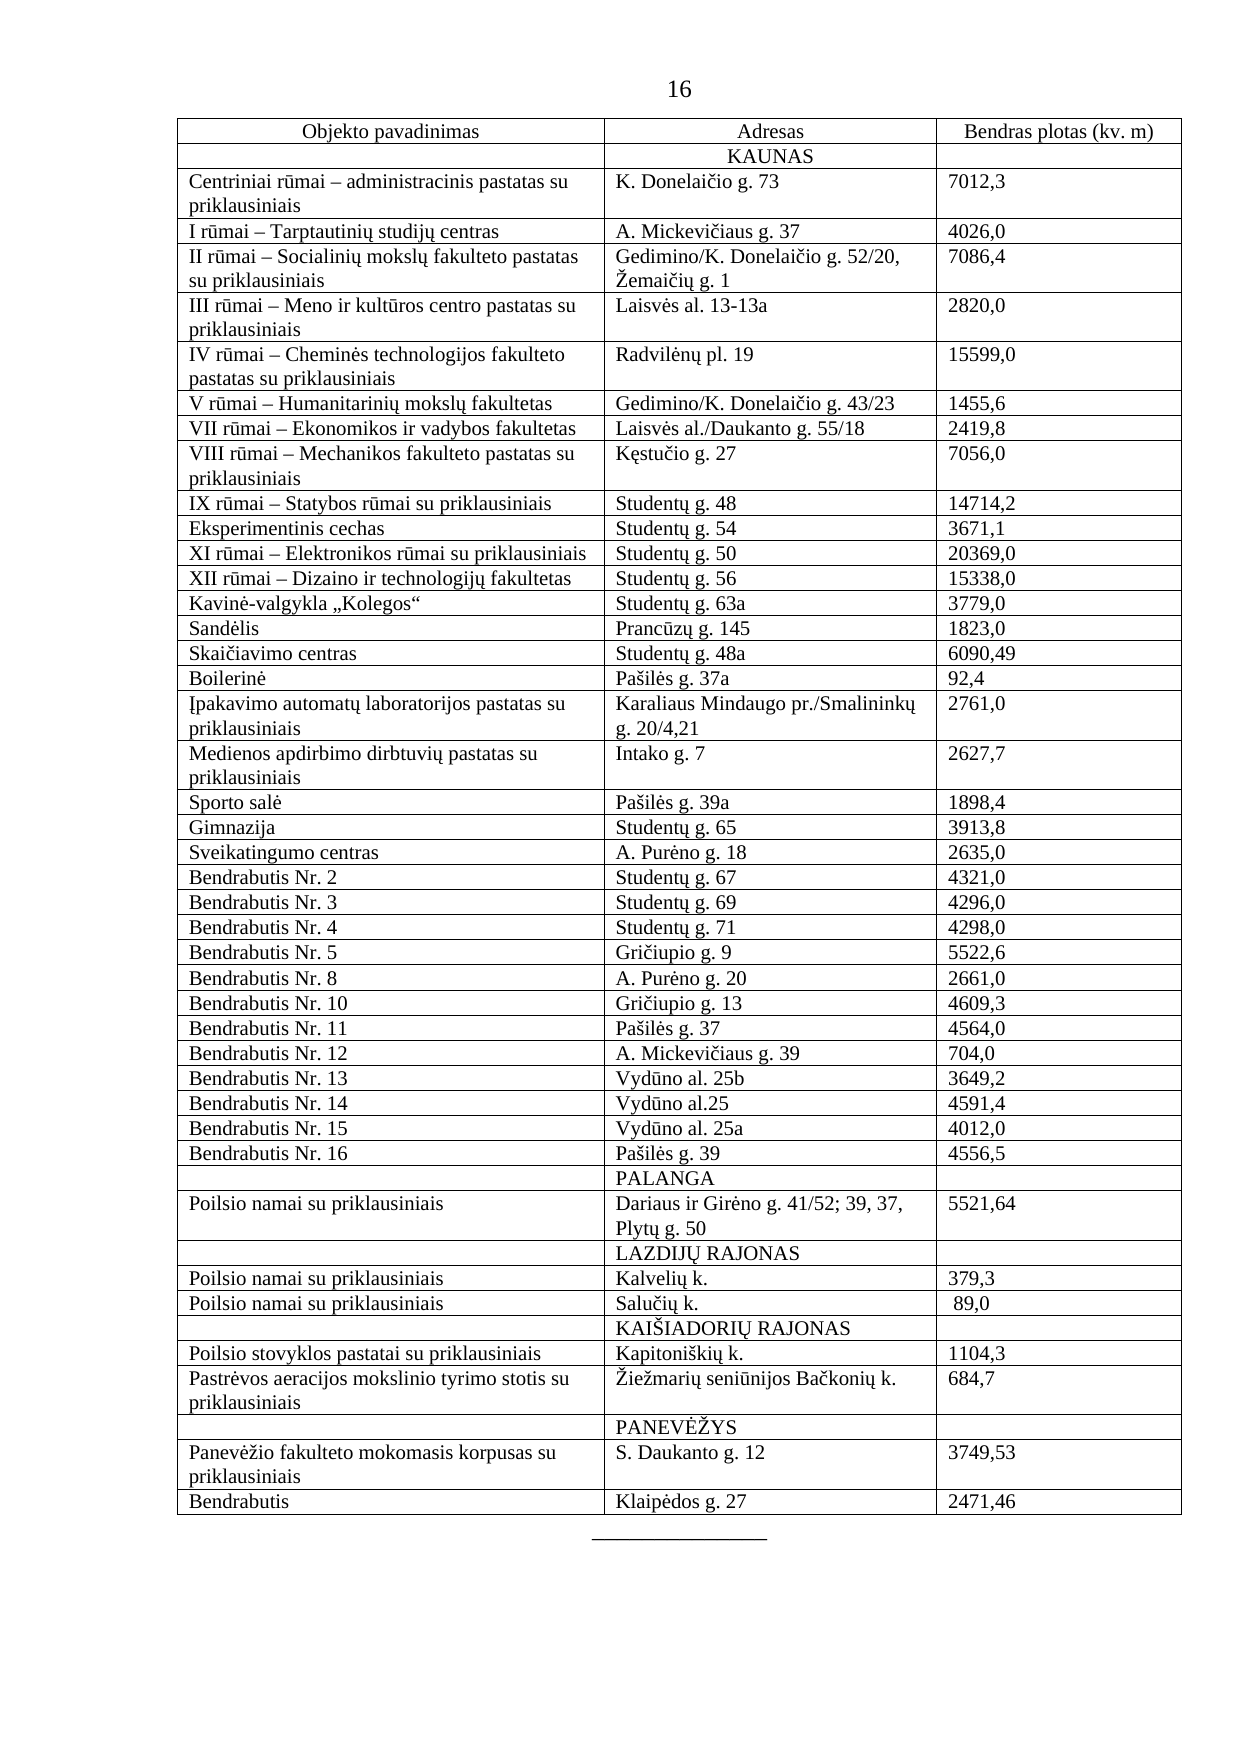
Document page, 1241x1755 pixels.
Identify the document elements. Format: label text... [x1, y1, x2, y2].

table_cell Vydūno al. 25b [605, 1066, 936, 1090]
table_cell 4012,0 [937, 1116, 1181, 1140]
table_cell Poilsio namai su priklausiniais [178, 1191, 604, 1239]
table_cell 2820,0 [937, 293, 1181, 341]
table_cell Eksperimentinis cechas [178, 516, 604, 540]
table_cell [937, 1241, 1181, 1264]
table_cell [178, 1415, 604, 1439]
table_cell Vydūno al.25 [605, 1091, 936, 1115]
table_cell Karaliaus Mindaugo pr./Smalininkų g. 20/4,21 [605, 691, 936, 739]
table_header Objekto pavadinimas [178, 119, 604, 143]
table_cell V rūmai – Humanitarinių mokslų fakultetas [178, 391, 604, 415]
table_cell IV rūmai – Cheminės technologijos fakulteto pastatas su priklausiniais [178, 342, 604, 390]
table_cell A. Purėno g. 18 [605, 840, 936, 864]
table_header Bendras plotas (kv. m) [937, 119, 1181, 143]
table_cell Skaičiavimo centras [178, 641, 604, 665]
table_cell III rūmai – Meno ir kultūros centro pastatas su priklausiniais [178, 293, 604, 341]
table_cell Studentų g. 63a [605, 591, 936, 615]
table_cell 1455,6 [937, 391, 1181, 415]
table_cell Klaipėdos g. 27 [605, 1490, 936, 1513]
table_cell Centriniai rūmai – administracinis pastatas su priklausiniais [178, 169, 604, 217]
table_cell Studentų g. 67 [605, 865, 936, 889]
table_cell Gedimino/K. Donelaičio g. 43/23 [605, 391, 936, 415]
table_cell Įpakavimo automatų laboratorijos pastatas su priklausiniais [178, 691, 604, 739]
table_cell Sandėlis [178, 616, 604, 640]
table_cell [937, 1166, 1181, 1190]
table_cell 4296,0 [937, 890, 1181, 914]
table_cell Vydūno al. 25a [605, 1116, 936, 1140]
table_cell Studentų g. 48a [605, 641, 936, 665]
table_cell Medienos apdirbimo dirbtuvių pastatas su priklausiniais [178, 741, 604, 789]
table_cell Pašilės g. 39 [605, 1141, 936, 1165]
table_cell 379,3 [937, 1266, 1181, 1290]
table_cell PANEVĖŽYS [605, 1415, 936, 1439]
table_cell 2419,8 [937, 416, 1181, 440]
table_cell Studentų g. 54 [605, 516, 936, 540]
table_cell 7012,3 [937, 169, 1181, 217]
table_cell 4026,0 [937, 219, 1181, 243]
table_cell Studentų g. 71 [605, 915, 936, 939]
table_cell Bendrabutis Nr. 2 [178, 865, 604, 889]
table_cell Salučių k. [605, 1291, 936, 1315]
table_cell Kęstučio g. 27 [605, 441, 936, 489]
table_cell Bendrabutis Nr. 14 [178, 1091, 604, 1115]
table_cell 3749,53 [937, 1440, 1181, 1488]
table_cell Sporto salė [178, 790, 604, 814]
table_cell Bendrabutis [178, 1490, 604, 1513]
text ______________ [177, 1515, 1181, 1543]
table_cell Bendrabutis Nr. 4 [178, 915, 604, 939]
table_cell 704,0 [937, 1041, 1181, 1065]
table_cell 89,0 [937, 1291, 1181, 1315]
table_cell Gričiupio g. 9 [605, 940, 936, 964]
table_cell 4298,0 [937, 915, 1181, 939]
table_cell 92,4 [937, 666, 1181, 690]
table_cell Kapitoniškių k. [605, 1341, 936, 1365]
table_cell Pašilės g. 37a [605, 666, 936, 690]
table_cell Bendrabutis Nr. 16 [178, 1141, 604, 1165]
table_cell KAUNAS [605, 144, 936, 168]
table_cell Laisvės al./Daukanto g. 55/18 [605, 416, 936, 440]
table_cell PALANGA [605, 1166, 936, 1190]
table_cell KAIŠIADORIŲ RAJONAS [605, 1316, 936, 1340]
table_cell Gedimino/K. Donelaičio g. 52/20, Žemaičių g. 1 [605, 244, 936, 292]
table_cell Bendrabutis Nr. 11 [178, 1016, 604, 1040]
table_cell 15338,0 [937, 566, 1181, 590]
table_cell 1104,3 [937, 1341, 1181, 1365]
table_cell A. Mickevičiaus g. 39 [605, 1041, 936, 1065]
table_cell Sveikatingumo centras [178, 840, 604, 864]
table_cell [178, 144, 604, 168]
table_cell 1823,0 [937, 616, 1181, 640]
table_cell 4591,4 [937, 1091, 1181, 1115]
table_cell 2627,7 [937, 741, 1181, 789]
table_cell 1898,4 [937, 790, 1181, 814]
table_cell Poilsio namai su priklausiniais [178, 1291, 604, 1315]
table_cell Studentų g. 69 [605, 890, 936, 914]
table_cell [937, 144, 1181, 168]
table_cell 15599,0 [937, 342, 1181, 390]
table_cell 3779,0 [937, 591, 1181, 615]
table_cell A. Mickevičiaus g. 37 [605, 219, 936, 243]
table_cell [178, 1241, 604, 1264]
table_cell Bendrabutis Nr. 12 [178, 1041, 604, 1065]
table_cell Laisvės al. 13-13a [605, 293, 936, 341]
table_cell XII rūmai – Dizaino ir technologijų fakultetas [178, 566, 604, 590]
table_cell 7086,4 [937, 244, 1181, 292]
table_cell Studentų g. 50 [605, 541, 936, 565]
table_cell 3671,1 [937, 516, 1181, 540]
table_cell 684,7 [937, 1366, 1181, 1414]
table_cell Gričiupio g. 13 [605, 991, 936, 1014]
table_cell Bendrabutis Nr. 3 [178, 890, 604, 914]
table_cell 6090,49 [937, 641, 1181, 665]
table_cell [178, 1166, 604, 1190]
table_cell Poilsio namai su priklausiniais [178, 1266, 604, 1290]
table_cell Bendrabutis Nr. 15 [178, 1116, 604, 1140]
table_cell 2635,0 [937, 840, 1181, 864]
table_cell S. Daukanto g. 12 [605, 1440, 936, 1488]
table_cell Kalvelių k. [605, 1266, 936, 1290]
table_cell 4321,0 [937, 865, 1181, 889]
table_cell Pašilės g. 37 [605, 1016, 936, 1040]
table_cell Pastrėvos aeracijos mokslinio tyrimo stotis su priklausiniais [178, 1366, 604, 1414]
table_cell Boilerinė [178, 666, 604, 690]
table_cell [937, 1415, 1181, 1439]
table_cell Intako g. 7 [605, 741, 936, 789]
table_cell Bendrabutis Nr. 10 [178, 991, 604, 1014]
table_cell A. Purėno g. 20 [605, 965, 936, 989]
table_cell Poilsio stovyklos pastatai su priklausiniais [178, 1341, 604, 1365]
table_cell Studentų g. 65 [605, 815, 936, 839]
table_cell II rūmai – Socialinių mokslų fakulteto pastatas su priklausiniais [178, 244, 604, 292]
table_cell 2471,46 [937, 1490, 1181, 1513]
table_cell IX rūmai – Statybos rūmai su priklausiniais [178, 491, 604, 514]
table_cell [937, 1316, 1181, 1340]
table_cell Panevėžio fakulteto mokomasis korpusas su priklausiniais [178, 1440, 604, 1488]
table_cell Studentų g. 56 [605, 566, 936, 590]
table_cell 7056,0 [937, 441, 1181, 489]
table_cell 5522,6 [937, 940, 1181, 964]
table_cell Radvilėnų pl. 19 [605, 342, 936, 390]
table_cell 20369,0 [937, 541, 1181, 565]
table_cell XI rūmai – Elektronikos rūmai su priklausiniais [178, 541, 604, 565]
table_cell [178, 1316, 604, 1340]
table_cell 3913,8 [937, 815, 1181, 839]
table_cell I rūmai – Tarptautinių studijų centras [178, 219, 604, 243]
table_cell Gimnazija [178, 815, 604, 839]
table_cell LAZDIJŲ RAJONAS [605, 1241, 936, 1264]
table_cell 3649,2 [937, 1066, 1181, 1090]
table_cell K. Donelaičio g. 73 [605, 169, 936, 217]
table_cell Žiežmarių seniūnijos Bačkonių k. [605, 1366, 936, 1414]
table_cell Studentų g. 48 [605, 491, 936, 514]
table_cell 5521,64 [937, 1191, 1181, 1239]
table_cell Bendrabutis Nr. 8 [178, 965, 604, 989]
table_cell VII rūmai – Ekonomikos ir vadybos fakultetas [178, 416, 604, 440]
table_header Adresas [605, 119, 936, 143]
table_cell 4564,0 [937, 1016, 1181, 1040]
table_cell Pašilės g. 39a [605, 790, 936, 814]
table_cell 4609,3 [937, 991, 1181, 1014]
table_cell 2761,0 [937, 691, 1181, 739]
table_cell Kavinė-valgykla „Kolegos“ [178, 591, 604, 615]
table_cell Prancūzų g. 145 [605, 616, 936, 640]
table_cell VIII rūmai – Mechanikos fakulteto pastatas su priklausiniais [178, 441, 604, 489]
table_cell Bendrabutis Nr. 13 [178, 1066, 604, 1090]
table_cell Bendrabutis Nr. 5 [178, 940, 604, 964]
table_cell 4556,5 [937, 1141, 1181, 1165]
table_cell 2661,0 [937, 965, 1181, 989]
table_cell 14714,2 [937, 491, 1181, 514]
table_cell Dariaus ir Girėno g. 41/52; 39, 37, Plytų g. 50 [605, 1191, 936, 1239]
